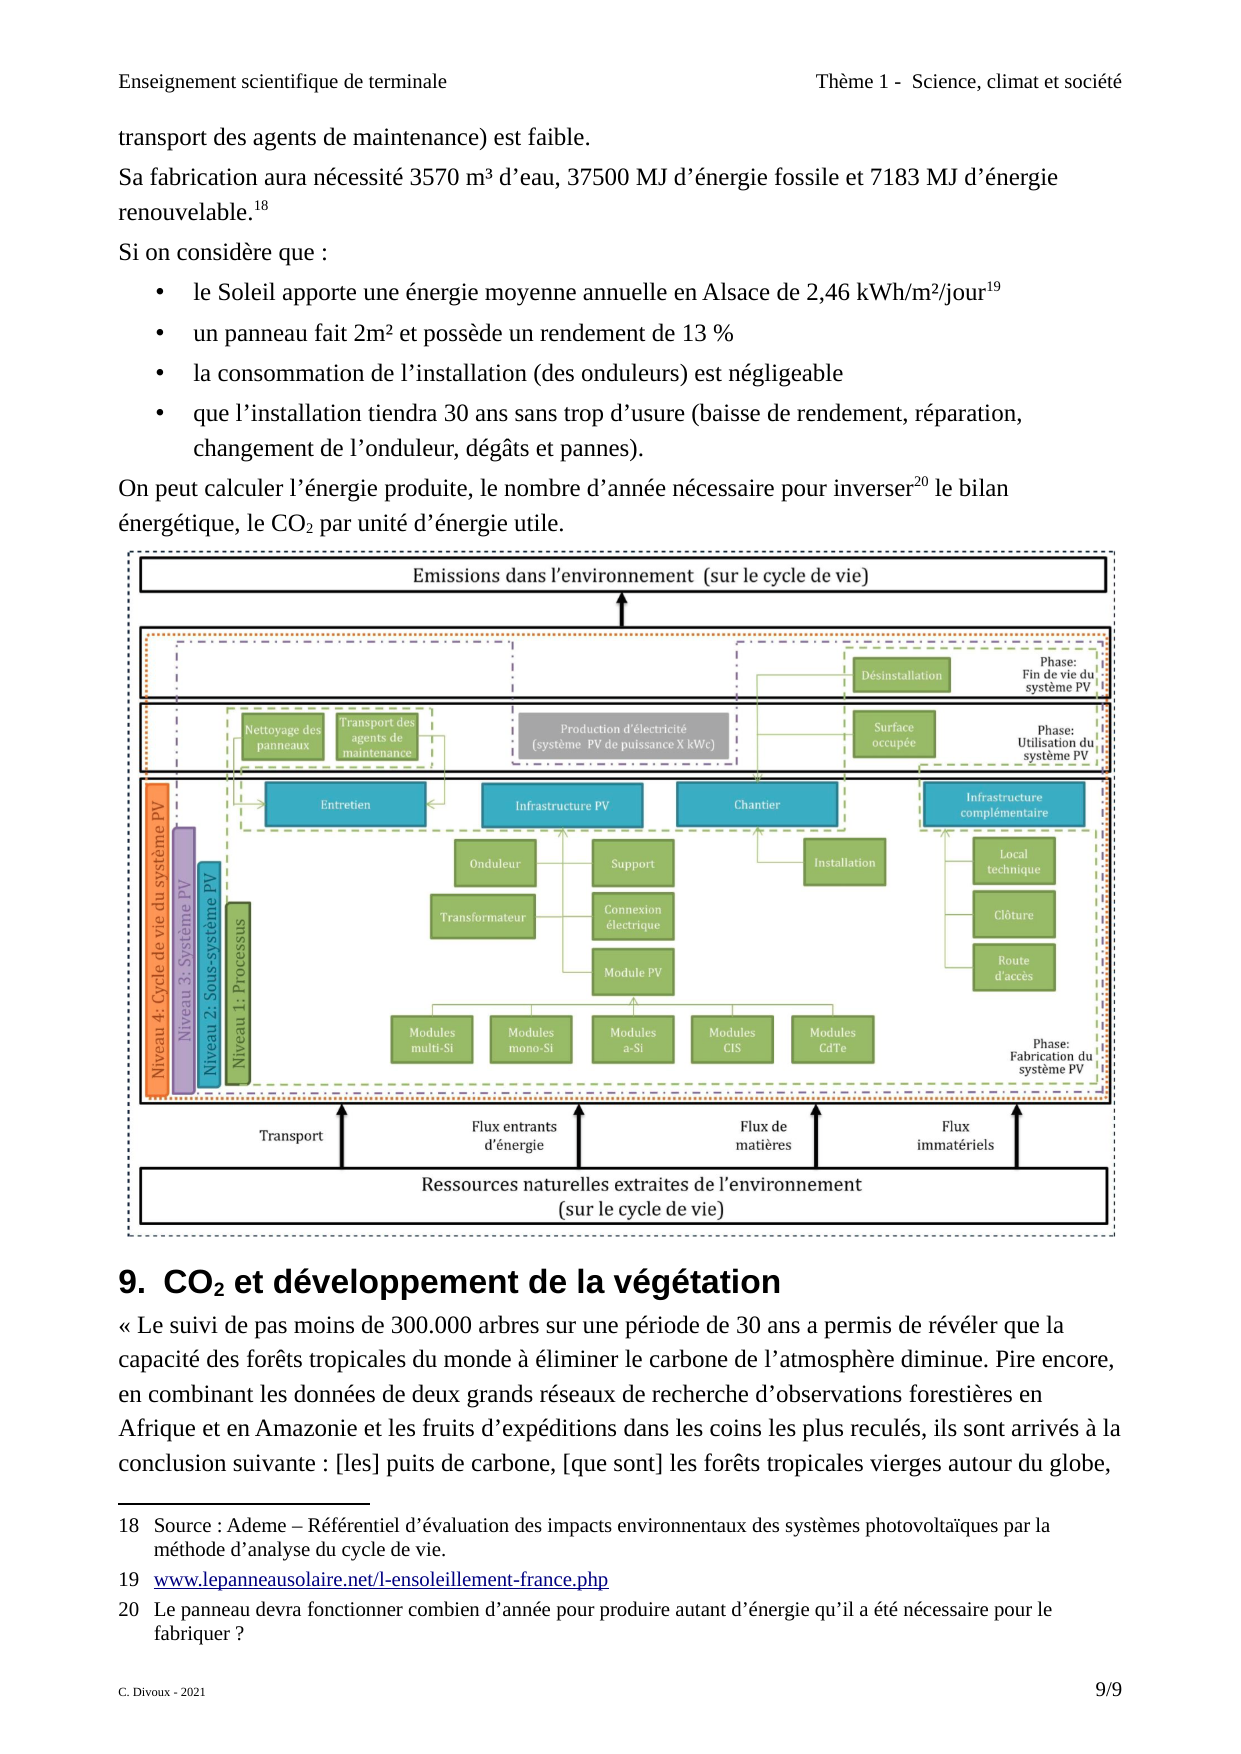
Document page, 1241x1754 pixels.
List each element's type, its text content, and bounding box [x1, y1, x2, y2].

list www.lepanneausolaire.net/l-ensoleillement-france.php [118, 1567, 1122, 1591]
picture [118, 548, 1123, 1242]
text Si on considère que : [118, 237, 1122, 266]
list que l’installation tiendra 30 ans sans trop d’usure (baisse de rendement, réparation, changement de l’onduleur, dégâts et pannes). [156, 398, 1122, 462]
list un panneau fait 2m² et possède un rendement de 13 % [156, 318, 1122, 347]
text Sa fabrication aura nécessité 3570 m³ d’eau, 37500 MJ d’énergie fossile et 7183 MJ d’énergie renouvelable. [118, 162, 1122, 226]
text « Le suivi de pas moins de 300.000 arbres sur une période de 30 ans a permis de révéler que la capacité des forêts tropicales du monde à éliminer le carbone de l’atmosphère diminue. Pire encore, en combinant les données de deux grands réseaux de recherche d’observations forestières en Afrique et en Amazonie et les fruits d’expéditions dans les coins les plus reculés, ils sont arrivés à la conclusion suivante : [les] puits de carbone, [que sont] les forêts tropicales vierges autour du globe, [sont] proches de la saturation – face notamment à l’augmentation des émissions d’origine humaine – [et] commencent [même] à devenir des sources (supplémentaires) de carbone. » [118, 1310, 1122, 1476]
subtitle CO2 et développement de la végétation [118, 1262, 1122, 1301]
text transport des agents de maintenance) est faible. [118, 122, 1122, 151]
list le Soleil apporte une énergie moyenne annuelle en Alsace de 2,46 kWh/m²/jour [156, 277, 1122, 306]
text Source : Ademe – Référentiel d’évaluation des impacts environnentaux des systèmes photovoltaïques par la méthode d’analyse du cycle de vie. [118, 1513, 1122, 1561]
text On peut calculer l’énergie produite, le nombre d’année nécessaire pour inverser le bilan énergétique, le CO2 par unité d’énergie utile. [118, 473, 1122, 536]
list la consommation de l’installation (des onduleurs) est négligeable [156, 358, 1122, 387]
text Le panneau devra fonctionner combien d’année pour produire autant d’énergie qu’il a été nécessaire pour le fabriquer ? [118, 1597, 1122, 1645]
